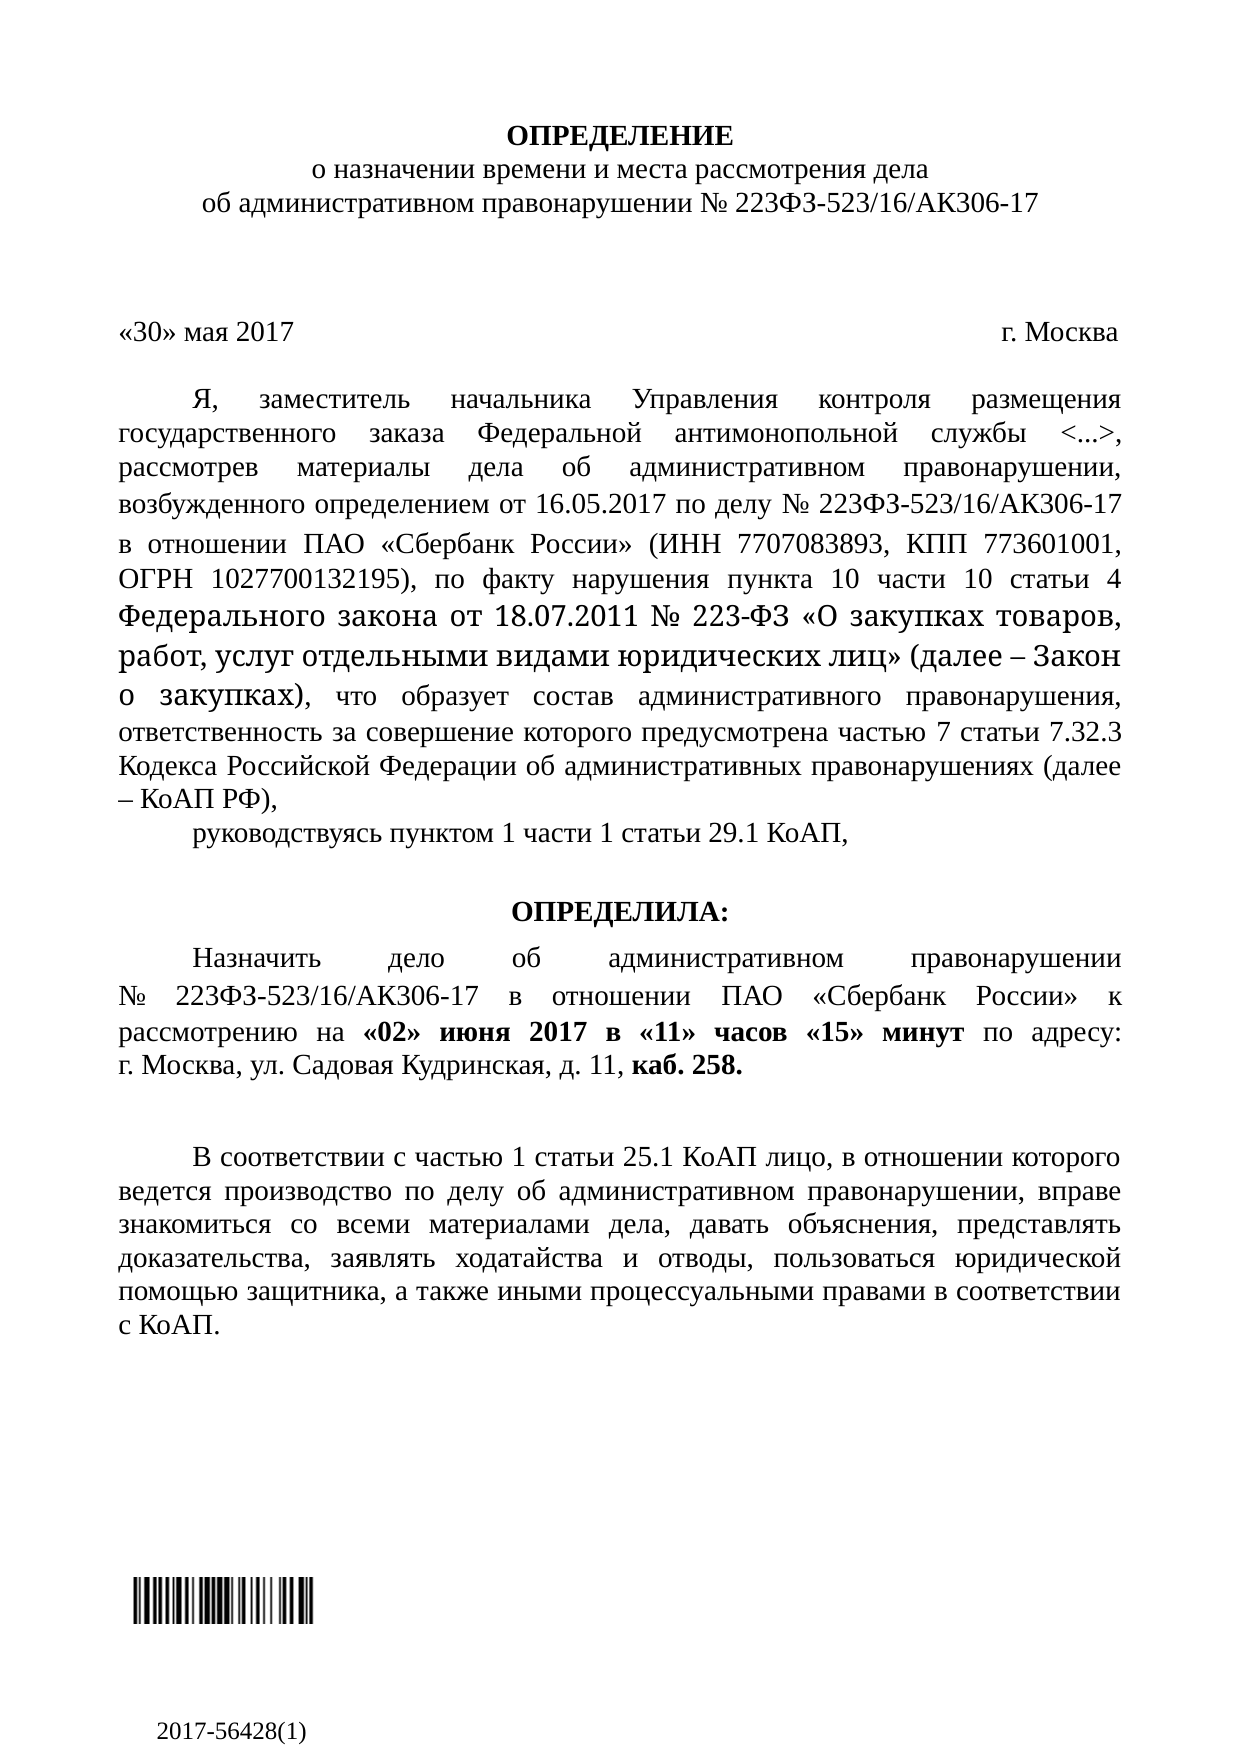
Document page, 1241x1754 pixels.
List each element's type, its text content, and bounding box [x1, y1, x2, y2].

text об административном правонарушении № 223ФЗ-523/16/АК306-17 [118, 185, 1122, 219]
text «30» мая 2017 г. Москва [118, 314, 1122, 348]
text Назначить дело об административном правонарушении № 223ФЗ-523/16/АК306-17 в отношении ПАО «Сбербанк России» к рассмотрению на «02» июня 2017 в «11» часов «15» минут по адресу: г. Москва, ул. Садовая Кудринская, д. 11, каб. 258. [118, 941, 1122, 1081]
picture [118, 1577, 331, 1624]
text Я, заместитель начальника Управления контроля размещения государственного заказа Федеральной антимонопольной службы <...>, рассмотрев материалы дела об административном правонарушении, возбужденного определением от 16.05.2017 по делу № 223ФЗ-523/16/АК306-17 в отношении ПАО «Сбербанк России» (ИНН 7707083893, КПП 773601001, ОГРН 1027700132195), по факту нарушения пункта 10 части 10 статьи 4 Федерального закона от 18.07.2011 № 223-ФЗ «О закупках товаров, работ, услуг отдельными видами юридических лиц» (далее – Закон о закупках), что образует состав административного правонарушения, ответственность за совершение которого предусмотрена частью 7 статьи 7.32.3 Кодекса Российской Федерации об административных правонарушениях (далее – КоАП РФ), [118, 382, 1122, 815]
text руководствуясь пунктом 1 части 1 статьи 29.1 КоАП, [118, 815, 1122, 848]
text ОПРЕДЕЛИЛА: [118, 894, 1122, 928]
text В соответствии с частью 1 статьи 25.1 КоАП лицо, в отношении которого ведется производство по делу об административном правонарушении, вправе знакомиться со всеми материалами дела, давать объяснения, представлять доказательства, заявлять ходатайства и отводы, пользоваться юридической помощью защитника, а также иными процессуальными правами в соответствии с КоАП. [118, 1139, 1122, 1341]
text о назначении времени и места рассмотрения дела [118, 152, 1122, 185]
subtitle ОПРЕДЕЛЕНИЕ [118, 118, 1122, 152]
